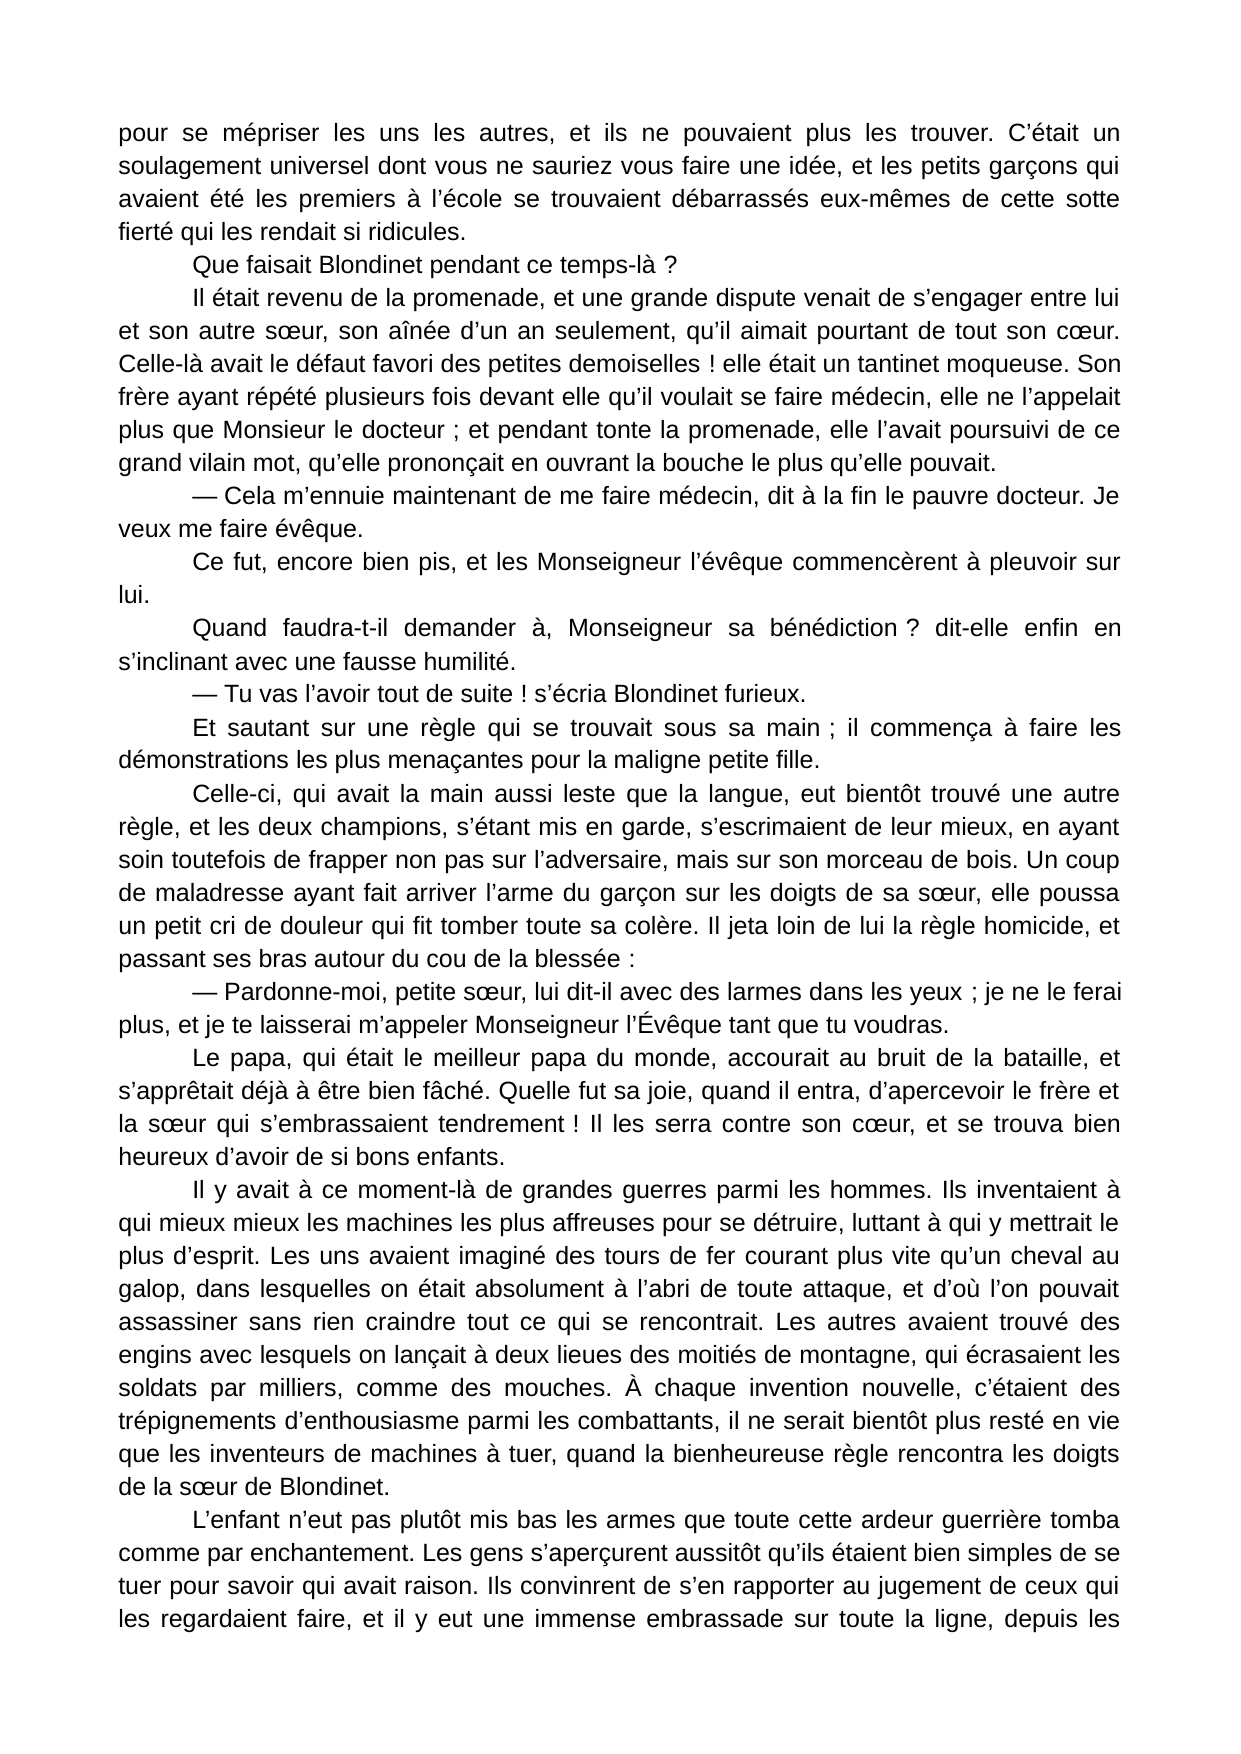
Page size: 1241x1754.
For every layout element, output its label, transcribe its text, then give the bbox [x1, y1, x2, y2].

text Le papa, qui était le meilleur papa du monde, accourait au bruit de la bataille, et s’apprêtait déjà à être bien fâché. Quelle fut sa joie, quand il entra, d’apercevoir le frère et la sœur qui s’embrassaient tendrement ! Il les serra contre son cœur, et se trouva bien heureux d’avoir de si bons enfants. [118, 1043, 1122, 1171]
text L’enfant n’eut pas plutôt mis bas les armes que toute cette ardeur guerrière tomba comme par enchantement. Les gens s’aperçurent aussitôt qu’ils étaient bien simples de se tuer pour savoir qui avait raison. Ils convinrent de s’en rapporter au jugement de ceux qui les regardaient faire, et il y eut une immense embrassade sur toute la ligne, depuis les [118, 1505, 1122, 1633]
text Quand faudra-t-il demander à, Monseigneur sa bénédiction ? dit-elle enfin en s’inclinant avec une fausse humilité. [118, 613, 1122, 675]
text Et sautant sur une règle qui se trouvait sous sa main ; il commença à faire les démonstrations les plus menaçantes pour la maligne petite fille. [118, 712, 1122, 774]
text — Pardonne-moi, petite sœur, lui dit-il avec des larmes dans les yeux ; je ne le ferai plus, et je te laisserai m’appeler Monseigneur l’Évêque tant que tu voudras. [118, 977, 1122, 1038]
text pour se mépriser les uns les autres, et ils ne pouvaient plus les trouver. C’était un soulagement universel dont vous ne sauriez vous faire une idée, et les petits garçons qui avaient été les premiers à l’école se trouvaient débarrassés eux-mêmes de cette sotte fierté qui les rendait si ridicules. [118, 118, 1122, 246]
text Il y avait à ce moment-là de grandes guerres parmi les hommes. Ils inventaient à qui mieux mieux les machines les plus affreuses pour se détruire, luttant à qui y mettrait le plus d’esprit. Les uns avaient imaginé des tours de fer courant plus vite qu’un cheval au galop, dans lesquelles on était absolument à l’abri de toute attaque, et d’où l’on pouvait assassiner sans rien craindre tout ce qui se rencontrait. Les autres avaient trouvé des engins avec lesquels on lançait à deux lieues des moitiés de montagne, qui écrasaient les soldats par milliers, comme des mouches. À chaque invention nouvelle, c’étaient des trépignements d’enthousiasme parmi les combattants, il ne serait bientôt plus resté en vie que les inventeurs de machines à tuer, quand la bienheureuse règle rencontra les doigts de la sœur de Blondinet. [118, 1175, 1122, 1501]
text Il était revenu de la promenade, et une grande dispute venait de s’engager entre lui et son autre sœur, son aînée d’un an seulement, qu’il aimait pourtant de tout son cœur. Celle-là avait le défaut favori des petites demoiselles ! elle était un tantinet moqueuse. Son frère ayant répété plusieurs fois devant elle qu’il voulait se faire médecin, elle ne l’appelait plus que Monsieur le docteur ; et pendant tonte la promenade, elle l’avait poursuivi de ce grand vilain mot, qu’elle prononçait en ouvrant la bouche le plus qu’elle pouvait. [118, 283, 1122, 477]
text Que faisait Blondinet pendant ce temps-là ? [118, 250, 1122, 279]
text — Tu vas l’avoir tout de suite ! s’écria Blondinet furieux. [118, 679, 1122, 708]
text Celle-ci, qui avait la main aussi leste que la langue, eut bientôt trouvé une autre règle, et les deux champions, s’étant mis en garde, s’escrimaient de leur mieux, en ayant soin toutefois de frapper non pas sur l’adversaire, mais sur son morceau de bois. Un coup de maladresse ayant fait arriver l’arme du garçon sur les doigts de sa sœur, elle poussa un petit cri de douleur qui fit tomber toute sa colère. Il jeta loin de lui la règle homicide, et passant ses bras autour du cou de la blessée : [118, 778, 1122, 972]
text — Cela m’ennuie maintenant de me faire médecin, dit à la fin le pauvre docteur. Je veux me faire évêque. [118, 481, 1122, 543]
text Ce fut, encore bien pis, et les Monseigneur l’évêque commencèrent à pleuvoir sur lui. [118, 547, 1122, 609]
